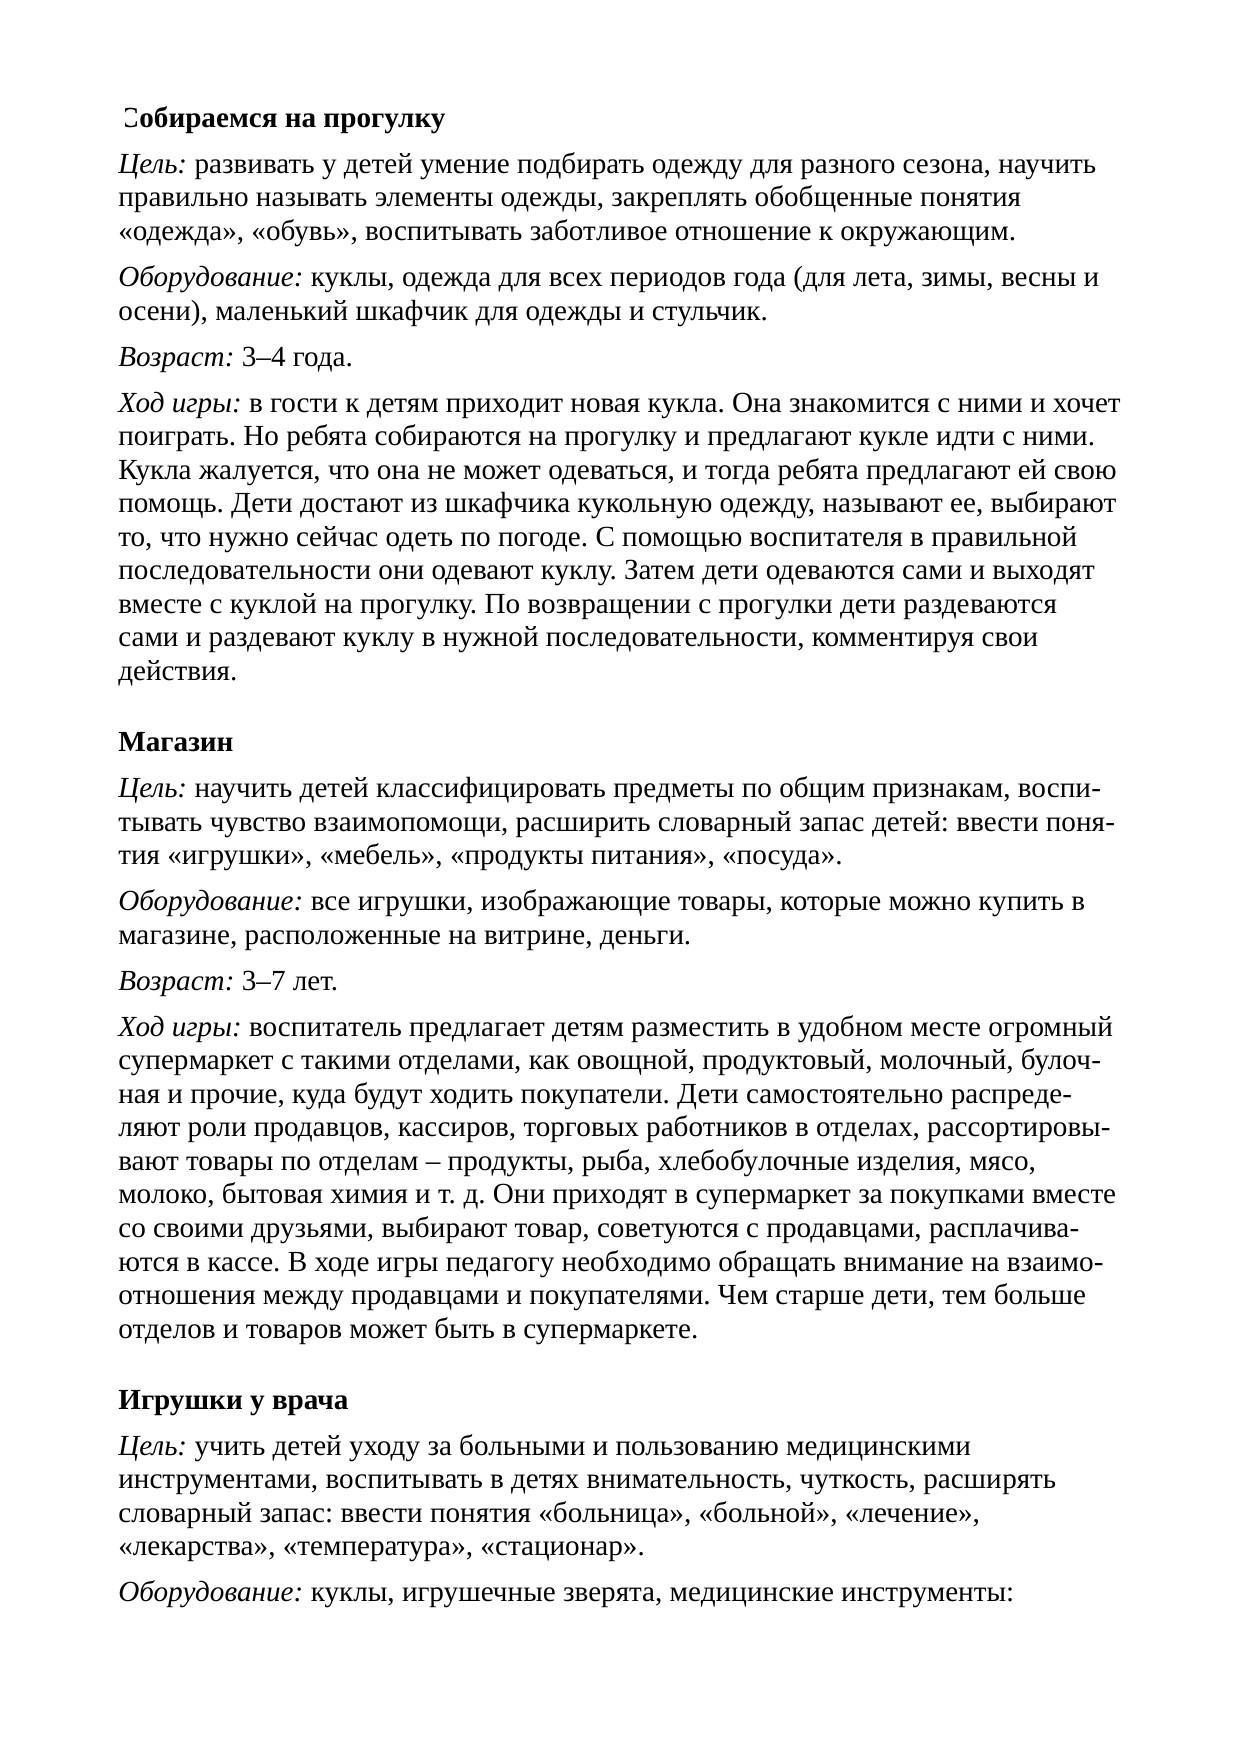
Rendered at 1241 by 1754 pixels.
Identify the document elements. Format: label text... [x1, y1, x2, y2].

text Цель: научить детей клас­си­фи­ци­ро­вать пред­меты по общим признакам, воспи­ты­вать чувс­тво взаимопомощи, расши­рить словар­ный запас детей: ввести поня­тия «игрушки», «мебель», «продукты питания», «посуда». [118, 770, 1122, 871]
text Оборудование: куклы, игру­шеч­ные зверята, меди­цин­с­кие инструменты: термометр, шприц, таблетки, ложечка, фонендоскоп, вата, баночки с лекарствами, бинт, халат и чепчик для врача. [118, 1574, 1122, 1608]
text Ход игры: воспи­та­тель пред­ла­гает детям размес­тить в удоб­ном месте огром­ный супер­мар­кет с такими отделами, как овощной, продуктовый, молочный, булоч­ная и прочие, куда будут ходить покупатели. Дети самос­то­ятельно расп­ре­де­ляют роли продавцов, кассиров, торго­вых работ­ни­ков в отделах, рассор­ти­ро­вы­вают товары по отде­лам – продукты, рыба, хлебо­бу­лоч­ные изделия, мясо, молоко, быто­вая химия и т. д. Они прихо­дят в супер­мар­кет за покуп­ками вместе со своими друзьями, выби­рают товар, сове­ту­ются с продавцами, расп­ла­чи­ва­ются в кассе. В ходе игры педа­гогу необ­хо­димо обра­щать внима­ние на взаимо­от­но­ше­ния между продав­цами и покупателями. Чем старше дети, тем больше отде­лов и това­ров может быть в супермаркете. [118, 1009, 1122, 1344]
subtitle Магазин [118, 724, 1122, 758]
subtitle Собираемся на прогулку [125, 100, 1122, 133]
text Цель: учить детей уходу за больными и пользо­ва­нию меди­цин­с­кими инструментами, воспи­ты­вать в детях внимательность, чуткость, расши­рять словар­ный запас: ввести поня­тия «больница», «больной», «лечение», «лекарства», «температура», «стационар». [118, 1428, 1122, 1562]
text Оборудование: все игрушки, изоб­ра­жа­ющие товары, кото­рые можно купить в магазине, распо­ло­жен­ные на витрине, деньги. [118, 883, 1122, 950]
text Возраст: 3–4 года. [118, 339, 1122, 372]
text Цель: разви­вать у детей умение подби­рать одежду для разного сезона, научить правильно назы­вать элементы одежды, закреп­лять обоб­щен­ные поня­тия «одежда», «обувь», воспи­ты­вать забот­ли­вое отно­ше­ние к окружающим. [118, 146, 1122, 247]
text Обору­до­ва­ние: куклы, одежда для всех пери­одов года (для лета, зимы, весны и осени), маленький шкаф­чик для одежды и стульчик. [118, 259, 1122, 326]
subtitle Игрушки у врача [118, 1382, 1122, 1415]
text Возраст: 3–7 лет. [118, 963, 1122, 996]
text Ход игры: в гости к детям прихо­дит новая кукла. Она знако­мится с ними и хочет поиграть. Но ребята соби­ра­ются на прогулку и пред­ла­гают кукле идти с ними. Кукла жалуется, что она не может одеваться, и тогда ребята пред­ла­гают ей свою помощь. Дети достают из шкаф­чика кукольную одежду, назы­вают ее, выби­рают то, что нужно сейчас одеть по погоде. С помощью воспи­та­теля в правильной после­до­ва­тельности они одевают куклу. Затем дети одева­ются сами и выхо­дят вместе с куклой на прогулку. По возв­ра­ще­нии с прогулки дети разде­ва­ются сами и разде­вают куклу в нужной последовательности, коммен­ти­руя свои действия. [118, 385, 1122, 687]
